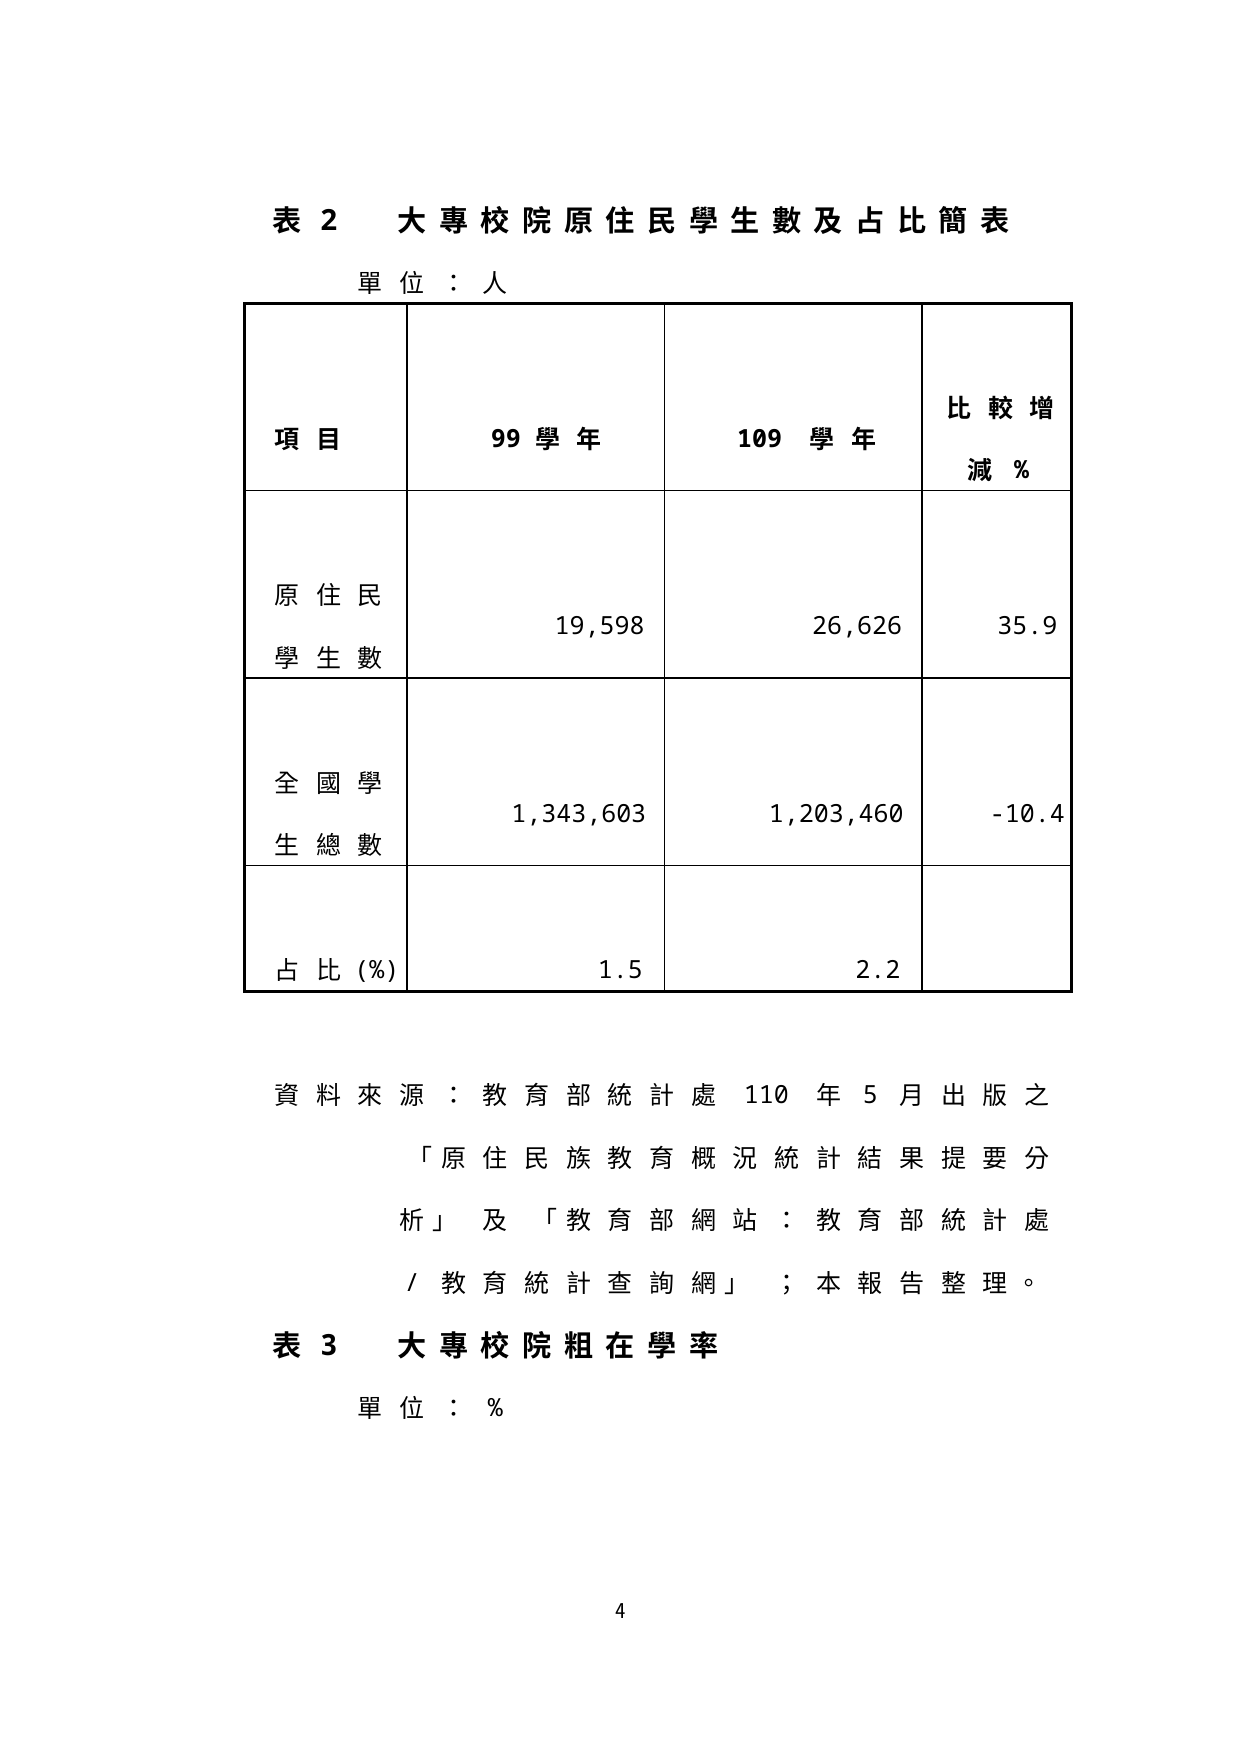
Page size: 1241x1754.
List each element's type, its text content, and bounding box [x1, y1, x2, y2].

text 表3 大專校院粗在學率 單位：% [242, 1302, 1058, 1427]
table_cell 1,343,603 [408, 679, 664, 865]
table_header 比較增減% [923, 305, 1070, 490]
table_cell 1,203,460 [665, 679, 921, 865]
table_cell -10.4 [923, 679, 1070, 865]
table_cell 35.9 [923, 491, 1070, 677]
table_cell 19,598 [408, 491, 664, 677]
table_cell 占比(%) [246, 866, 406, 990]
table_cell 26,626 [665, 491, 921, 677]
table_cell 1.5 [408, 866, 664, 990]
table_cell [923, 866, 1070, 990]
table_header 項目 [246, 305, 406, 490]
table_cell 全國學生總數 [246, 679, 406, 865]
text 資料來源：教育部統計處110年5月出版之「原住民族教育概況統計結果提要分析」及「教育部網站：教育部統計處/教育統計查詢網」；本報告整理。 [242, 1052, 1058, 1302]
table_cell 原住民學生數 [246, 491, 406, 677]
table_header 109學年 [665, 305, 921, 490]
text 表2 大專校院原住民學生數及占比簡表 單位：人 [242, 177, 1058, 302]
table_header 99學年 [408, 305, 664, 490]
table_cell 2.2 [665, 866, 921, 990]
